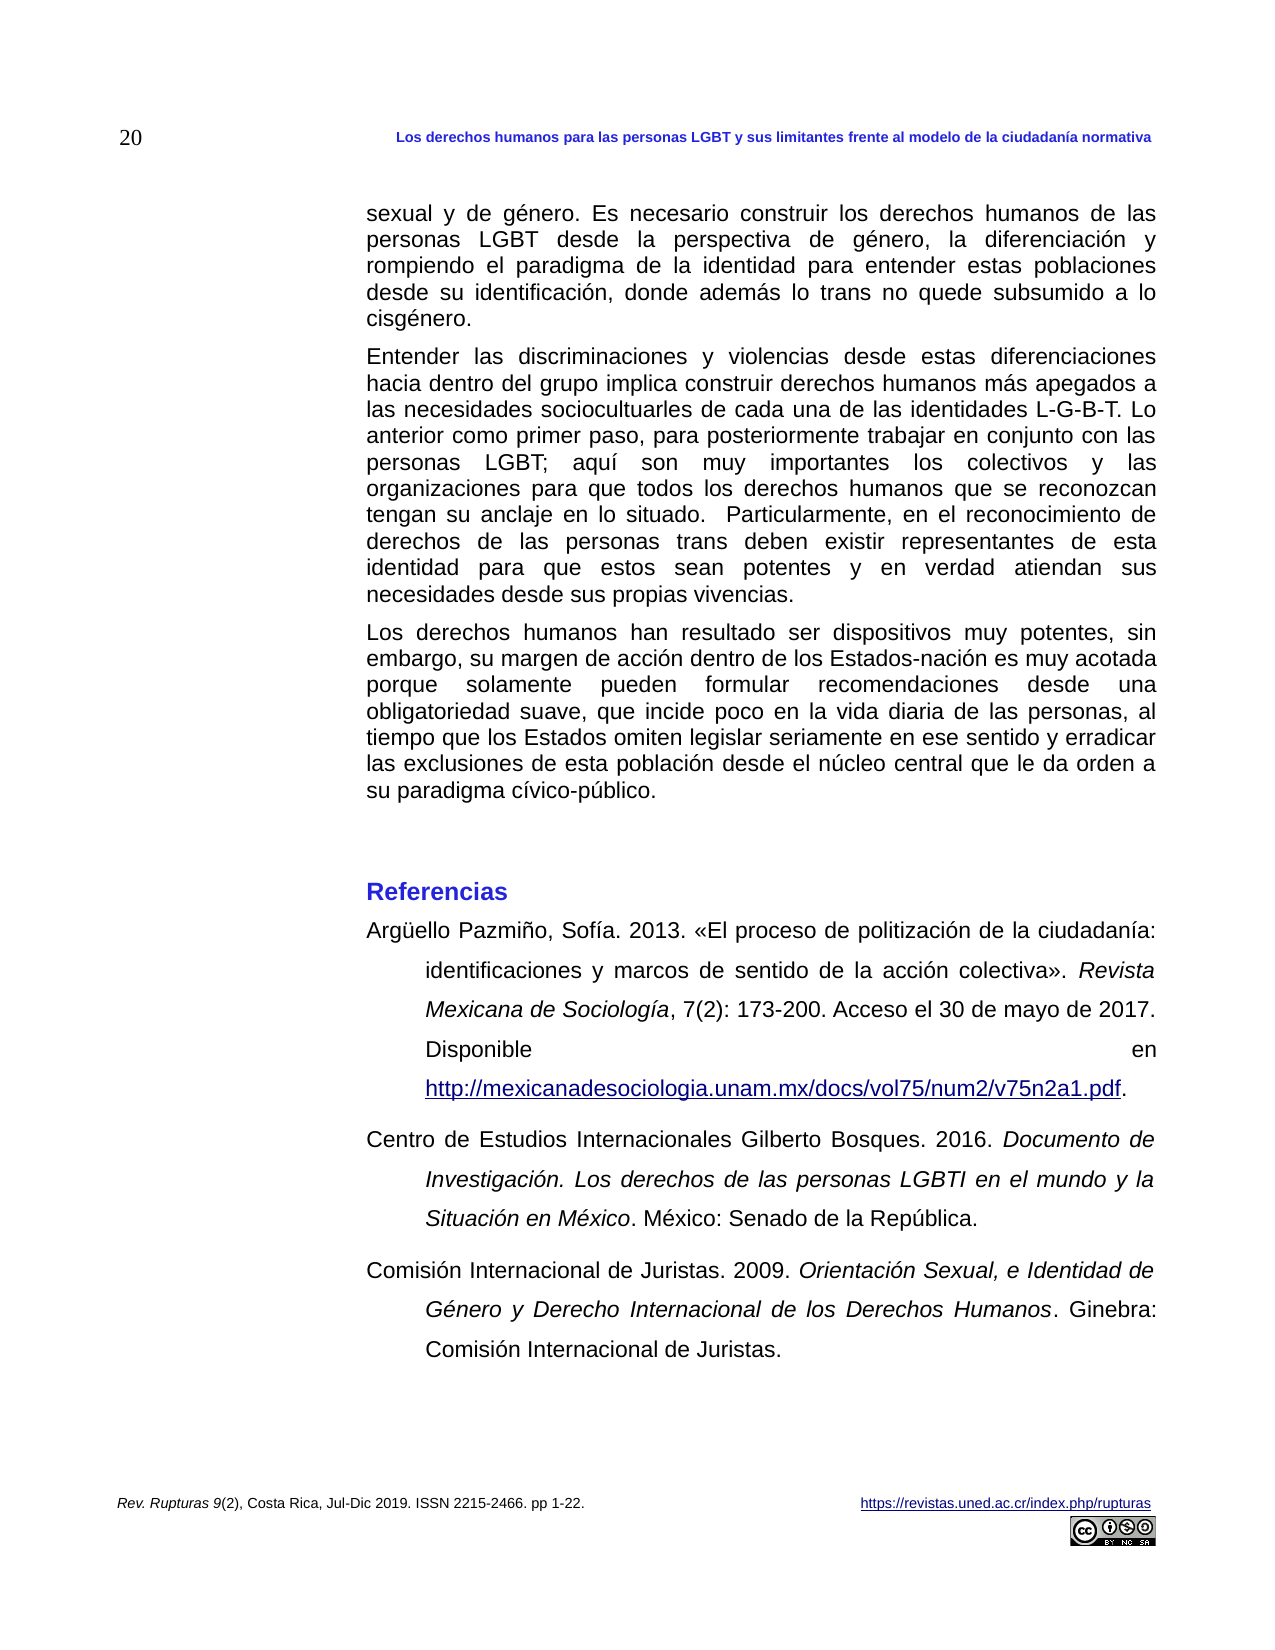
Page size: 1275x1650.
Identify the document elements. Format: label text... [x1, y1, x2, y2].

subtitle Referencias [366, 877, 1157, 905]
text Los derechos humanos han resultado ser dispositivos muy potentes, sin embargo, su margen de acción dentro de los Estados-nación es muy acotada porque solamente pueden formular recomendaciones desde una obligatoriedad suave, que incide poco en la vida diaria de las personas, al tiempo que los Estados omiten legislar seriamente en ese sentido y erradicar las exclusiones de esta población desde el núcleo central que le da orden a su paradigma cívico-público. [366, 619, 1157, 803]
picture [1070, 1516, 1156, 1546]
text sexual y de género. Es necesario construir los derechos humanos de las personas LGBT desde la perspectiva de género, la diferenciación y rompiendo el paradigma de la identidad para entender estas poblaciones desde su identificación, donde además lo trans no quede subsumido a lo cisgénero. [366, 200, 1157, 332]
text Comisión Internacional de Juristas. 2009. Orientación Sexual, e Identidad de Género y Derecho Internacional de los Derechos Humanos. Ginebra: Comisión Internacional de Juristas. [366, 1257, 1157, 1362]
text Argüello Pazmiño, Sofía. 2013. «El proceso de politización de la ciudadanía: identificaciones y marcos de sentido de la acción colectiva». Revista Mexicana de Sociología, 7(2): 173-200. Acceso el 30 de mayo de 2017. Disponible en http://mexicanadesociologia.unam.mx/docs/vol75/num2/v75n2a1.pdf. [366, 917, 1157, 1101]
text Centro de Estudios Internacionales Gilberto Bosques. 2016. Documento de Investigación. Los derechos de las personas LGBTI en el mundo y la Situación en México. México: Senado de la República. [366, 1126, 1157, 1232]
text Entender las discriminaciones y violencias desde estas diferenciaciones hacia dentro del grupo implica construir derechos humanos más apegados a las necesidades sociocultuarles de cada una de las identidades L-G-B-T. Lo anterior como primer paso, para posteriormente trabajar en conjunto con las personas LGBT; aquí son muy importantes los colectivos y las organizaciones para que todos los derechos humanos que se reconozcan tengan su anclaje en lo situado. Particularmente, en el reconocimiento de derechos de las personas trans deben existir representantes de esta identidad para que estos sean potentes y en verdad atiendan sus necesidades desde sus propias vivencias. [366, 343, 1157, 607]
